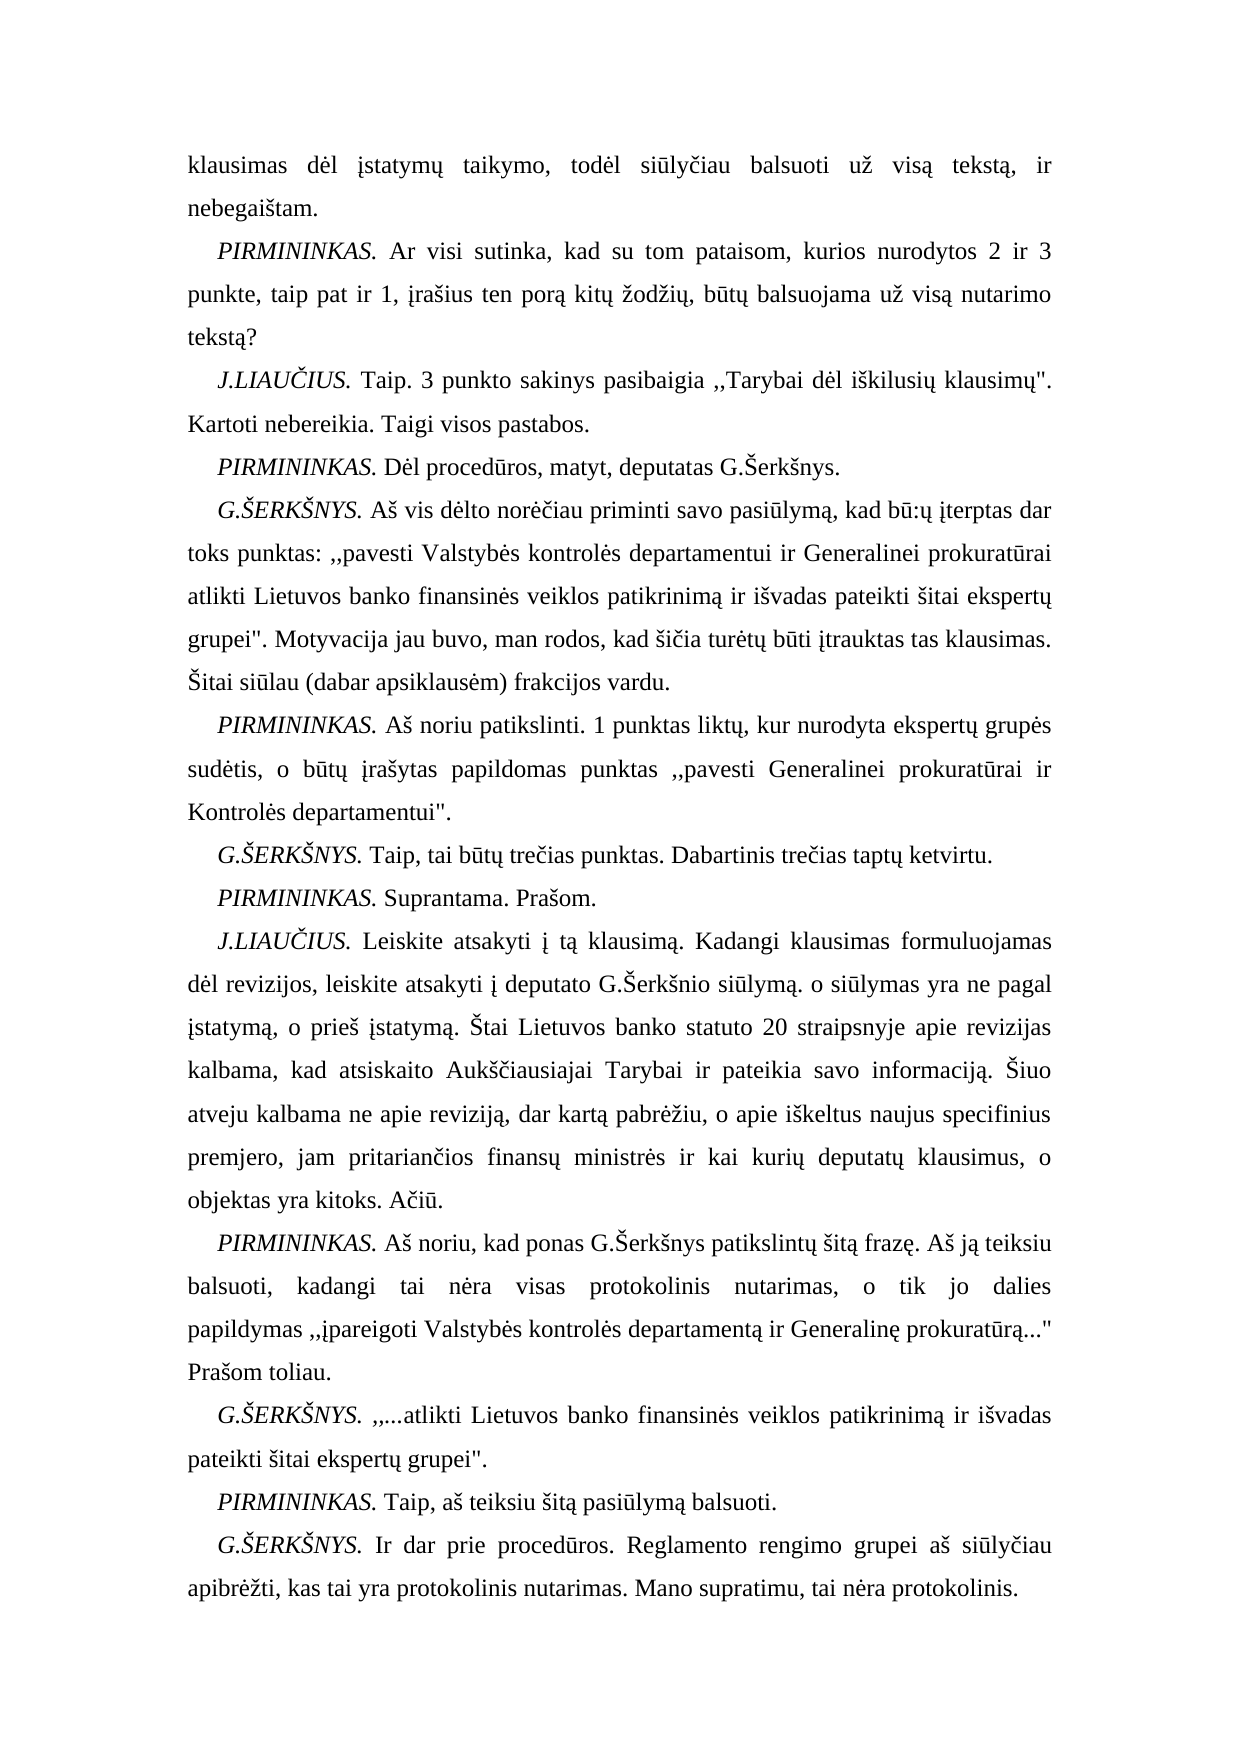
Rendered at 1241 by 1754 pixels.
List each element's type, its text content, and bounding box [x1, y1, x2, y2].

text PIRMININKAS. Aš noriu, kad ponas G.Šerkšnys patikslintų šitą frazę. Aš ją teiksiu balsuoti, kadangi tai nėra visas protokolinis nutarimas, o tik jo dalies papildymas ,,įpareigoti Valstybės kontrolės departamentą ir Generalinę prokuratūrą..." Prašom toliau. [187, 1228, 1053, 1386]
text PIRMININKAS. Taip, aš teiksiu šitą pasiūlymą balsuoti. [187, 1487, 1053, 1516]
text PIRMININKAS. Ar visi sutinka, kad su tom pataisom, kurios nurodytos 2 ir 3 punkte, taip pat ir 1, įrašius ten porą kitų žodžių, būtų balsuojama už visą nutarimo tekstą? [187, 236, 1053, 351]
text PIRMININKAS. Suprantama. Prašom. [187, 883, 1053, 912]
text klausimas dėl įstatymų taikymo, todėl siūlyčiau balsuoti už visą tekstą, ir nebegaištam. [187, 150, 1053, 222]
text PIRMININKAS. Dėl procedūros, matyt, deputatas G.Šerkšnys. [187, 452, 1053, 481]
text G.ŠERKŠNYS. Ir dar prie procedūros. Reglamento rengimo grupei aš siūlyčiau apibrėžti, kas tai yra protokolinis nutarimas. Mano supratimu, tai nėra protokolinis. [187, 1530, 1053, 1602]
text G.ŠERKŠNYS. Aš vis dėlto norėčiau priminti savo pasiūlymą, kad bū:ų įterptas dar toks punktas: ,,pavesti Valstybės kontrolės departamentui ir Generalinei prokuratūrai atlikti Lietuvos banko finansinės veiklos patikrinimą ir išvadas pateikti šitai ekspertų grupei". Motyvacija jau buvo, man rodos, kad šičia turėtų būti įtrauktas tas klausimas. Šitai siūlau (dabar apsiklausėm) frakcijos vardu. [187, 495, 1053, 696]
text G.ŠERKŠNYS. ,,...atlikti Lietuvos banko finansinės veiklos patikrinimą ir išvadas pateikti šitai ekspertų grupei". [187, 1401, 1053, 1472]
text J.LIAUČIUS. Leiskite atsakyti į tą klausimą. Kadangi klausimas formuluojamas dėl revizijos, leiskite atsakyti į deputato G.Šerkšnio siūlymą. o siūlymas yra ne pagal įstatymą, o prieš įstatymą. Štai Lietuvos banko statuto 20 straipsnyje apie revizijas kalbama, kad atsiskaito Aukščiausiajai Tarybai ir pateikia savo informaciją. Šiuo atveju kalbama ne apie reviziją, dar kartą pabrėžiu, o apie iškeltus naujus specifinius premjero, jam pritariančios finansų ministrės ir kai kurių deputatų klausimus, o objektas yra kitoks. Ačiū. [187, 926, 1053, 1214]
text J.LIAUČIUS. Taip. 3 punkto sakinys pasibaigia ,,Tarybai dėl iškilusių klausimų". Kartoti nebereikia. Taigi visos pastabos. [187, 366, 1053, 437]
text G.ŠERKŠNYS. Taip, tai būtų trečias punktas. Dabartinis trečias taptų ketvirtu. [187, 840, 1053, 869]
text PIRMININKAS. Aš noriu patikslinti. 1 punktas liktų, kur nurodyta ekspertų grupės sudėtis, o būtų įrašytas papildomas punktas ,,pavesti Generalinei prokuratūrai ir Kontrolės departamentui". [187, 711, 1053, 826]
